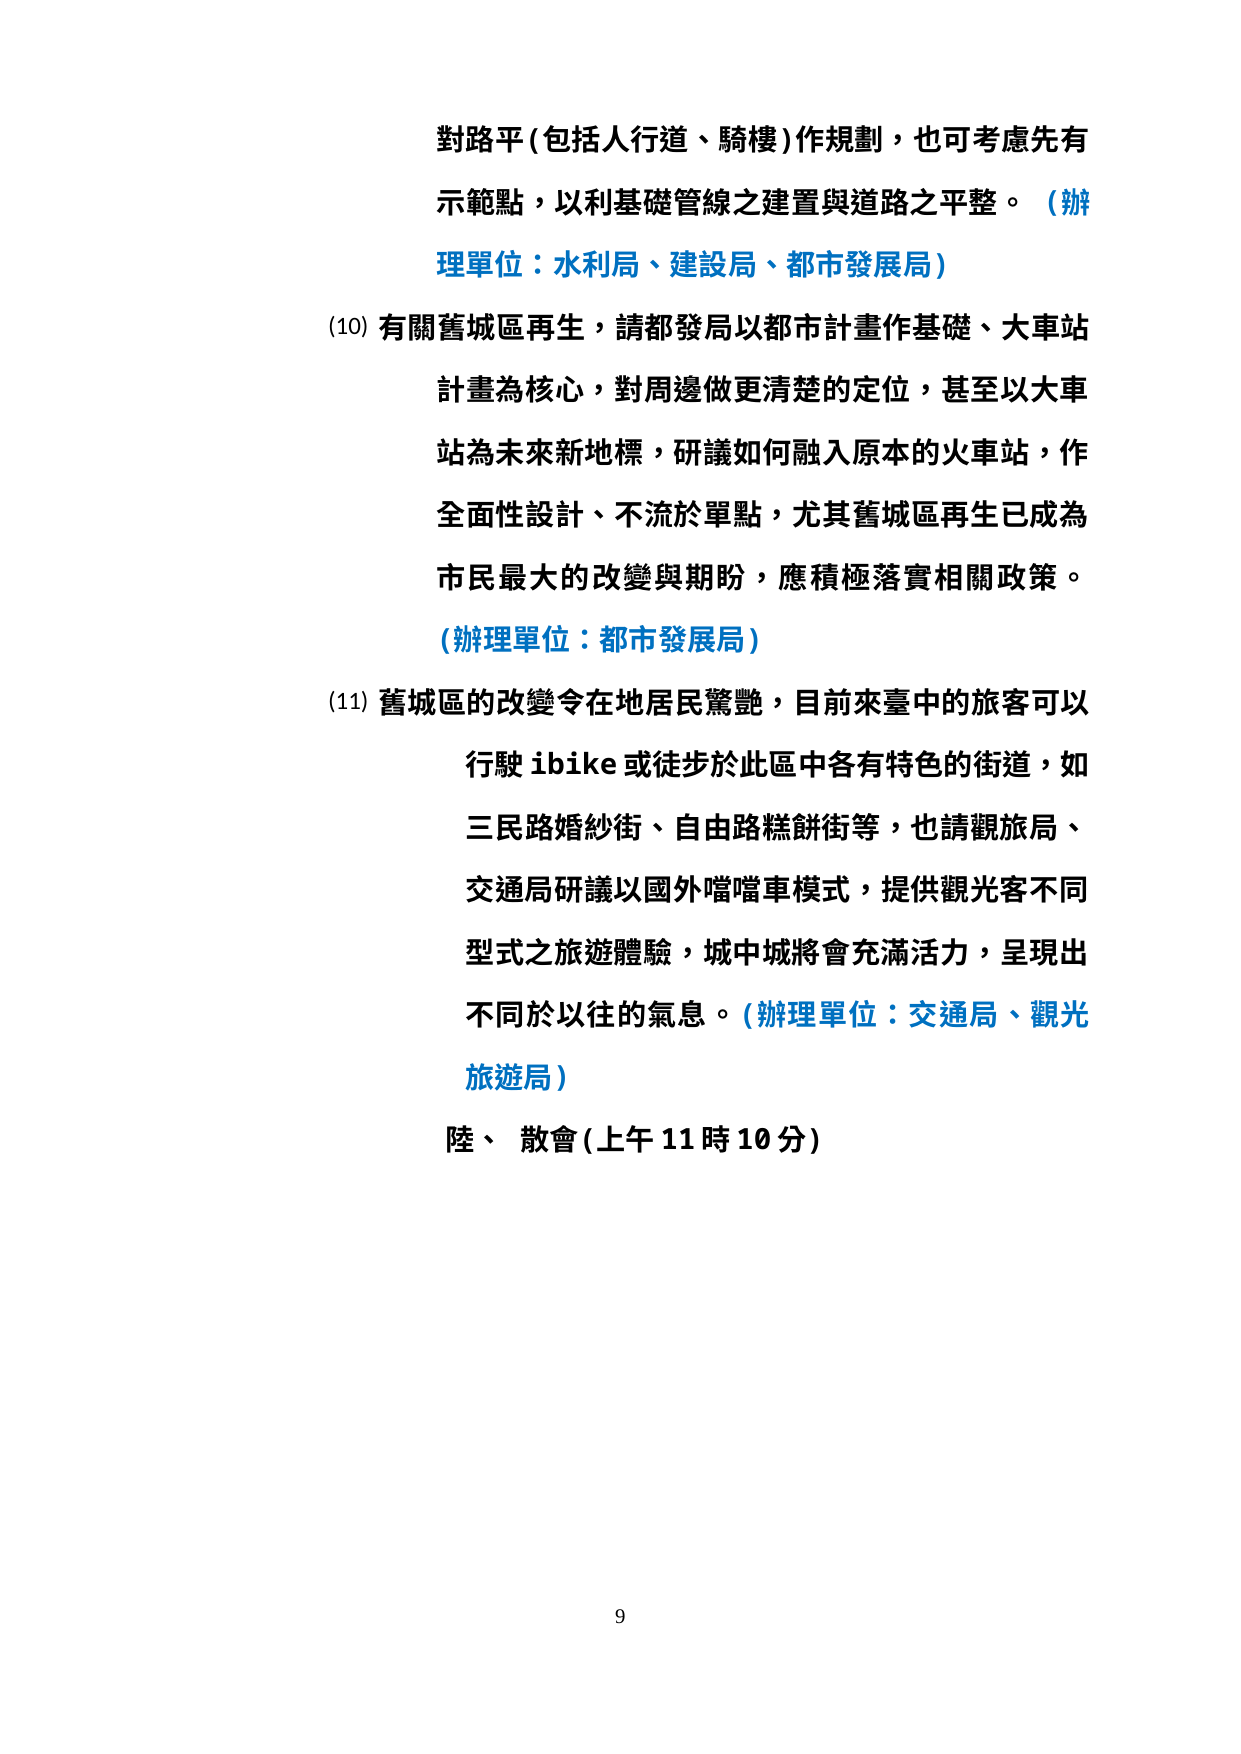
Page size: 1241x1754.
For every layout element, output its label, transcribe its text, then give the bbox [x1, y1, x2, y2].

list 在105年至112年間，水利局已規劃投入66億元經費，其中包括綠川、柳川、旱溪、梅川及麻園溪持續辦理污水下水道用戶接管工程，因有管線經過、路線又長，還涉及污水處理與河川整治，因此請一併針對路平(包括人行道、騎樓)作規劃，也可考慮先有示範點，以利基礎管線之建置與道路之平整。 (辦理單位：水利局、建設局、都市發展局) [328, 96, 1090, 284]
list 散會(上午11時10分) [445, 1096, 1090, 1159]
list 舊城區的改變令在地居民驚艷，目前來臺中的旅客可以行駛ibike或徒步於此區中各有特色的街道，如三民路婚紗街、自由路糕餅街等，也請觀旅局、交通局研議以國外噹噹車模式，提供觀光客不同型式之旅遊體驗，城中城將會充滿活力，呈現出不同於以往的氣息。(辦理單位：交通局、觀光旅遊局) [328, 659, 1090, 1096]
list 有關舊城區再生，請都發局以都市計畫作基礎、大車站計畫為核心，對周邊做更清楚的定位，甚至以大車站為未來新地標，研議如何融入原本的火車站，作全面性設計、不流於單點，尤其舊城區再生已成為市民最大的改變與期盼，應積極落實相關政策。(辦理單位：都市發展局) [328, 284, 1090, 659]
